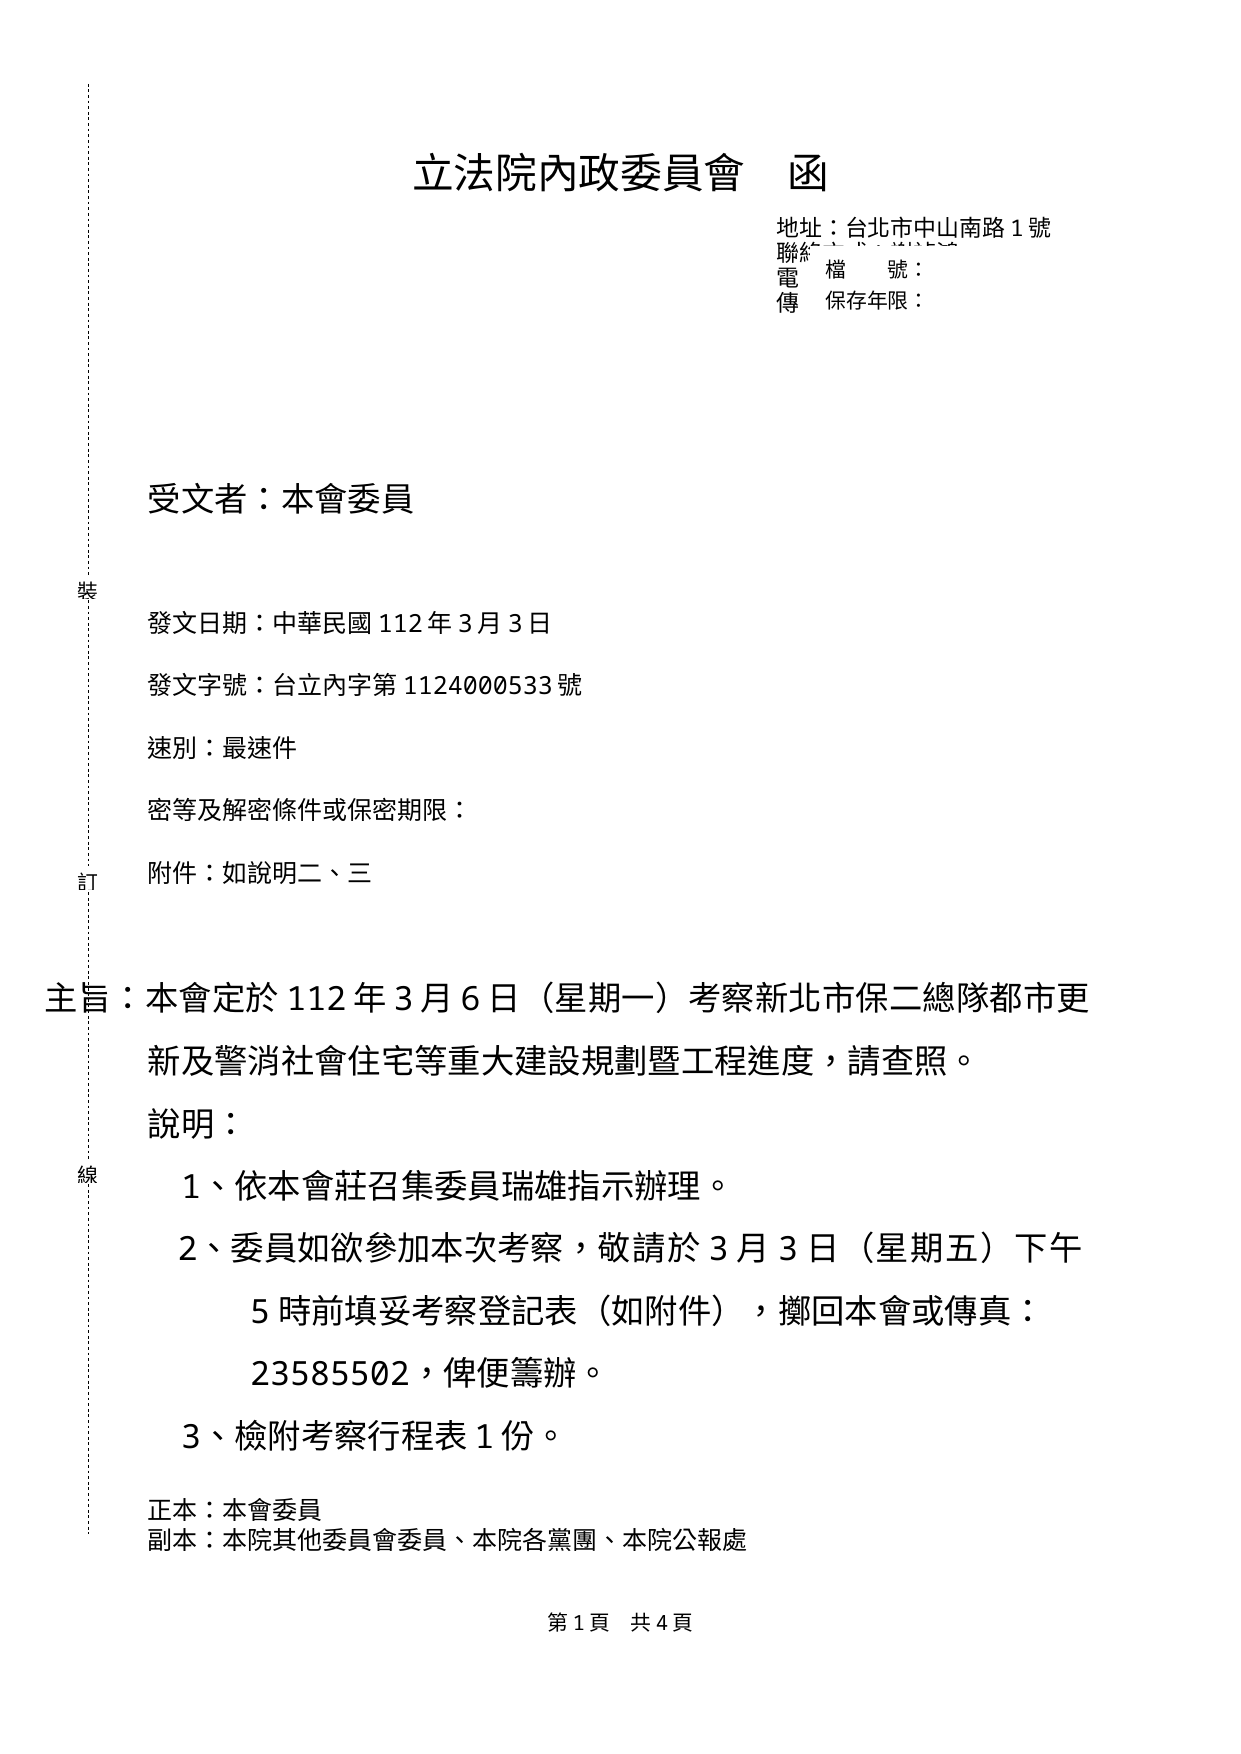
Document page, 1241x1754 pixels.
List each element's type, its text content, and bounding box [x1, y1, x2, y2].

list 委員如欲參加本次考察，敬請於3月3日（星期五）下午5時前填妥考察登記表（如附件），擲回本會或傳真：23585502，俾便籌辦。 [177, 1205, 1092, 1392]
text 副本：本院其他委員會委員、本院各黨團、本院公報處 [148, 1530, 1092, 1555]
text 檔 號： [825, 254, 1070, 284]
text 保存年限： [825, 284, 1070, 314]
text 發文字號：台立內字第1124000533號 [148, 642, 1092, 705]
text 電 話：02-23585509 [1085, 266, 1183, 291]
text 說明： [148, 1080, 1092, 1142]
text 速別：最速件 [148, 705, 1092, 767]
list 依本會莊召集委員瑞雄指示辦理。 [181, 1142, 1092, 1205]
list 檢附考察行程表1份。 [181, 1392, 1092, 1455]
text 發文日期：中華民國112年3月3日 [148, 580, 1092, 642]
text 正本：本會委員 [148, 1467, 1092, 1530]
text 密等及解密條件或保密期限： [148, 767, 1092, 830]
text 受文者：本會委員 [148, 455, 1092, 517]
text 附件：如說明二、三 [148, 830, 1092, 892]
text 傳 真：02-23585502 [1085, 291, 1183, 316]
text 傳 真：02-23585502 [776, 291, 810, 316]
text 主旨：本會定於112年3月6日（星期一）考察新北市保二總隊都市更新及警消社會住宅等重大建設規劃暨工程進度，請查照。 [44, 955, 1092, 1080]
text 電 話：02-23585509 [776, 266, 810, 291]
title 立法院內政委員會 函 [136, 158, 1198, 434]
text 聯絡方式：謝禎鴻 [776, 241, 1183, 266]
text 地址：台北市中山南路1號 [776, 216, 1183, 241]
